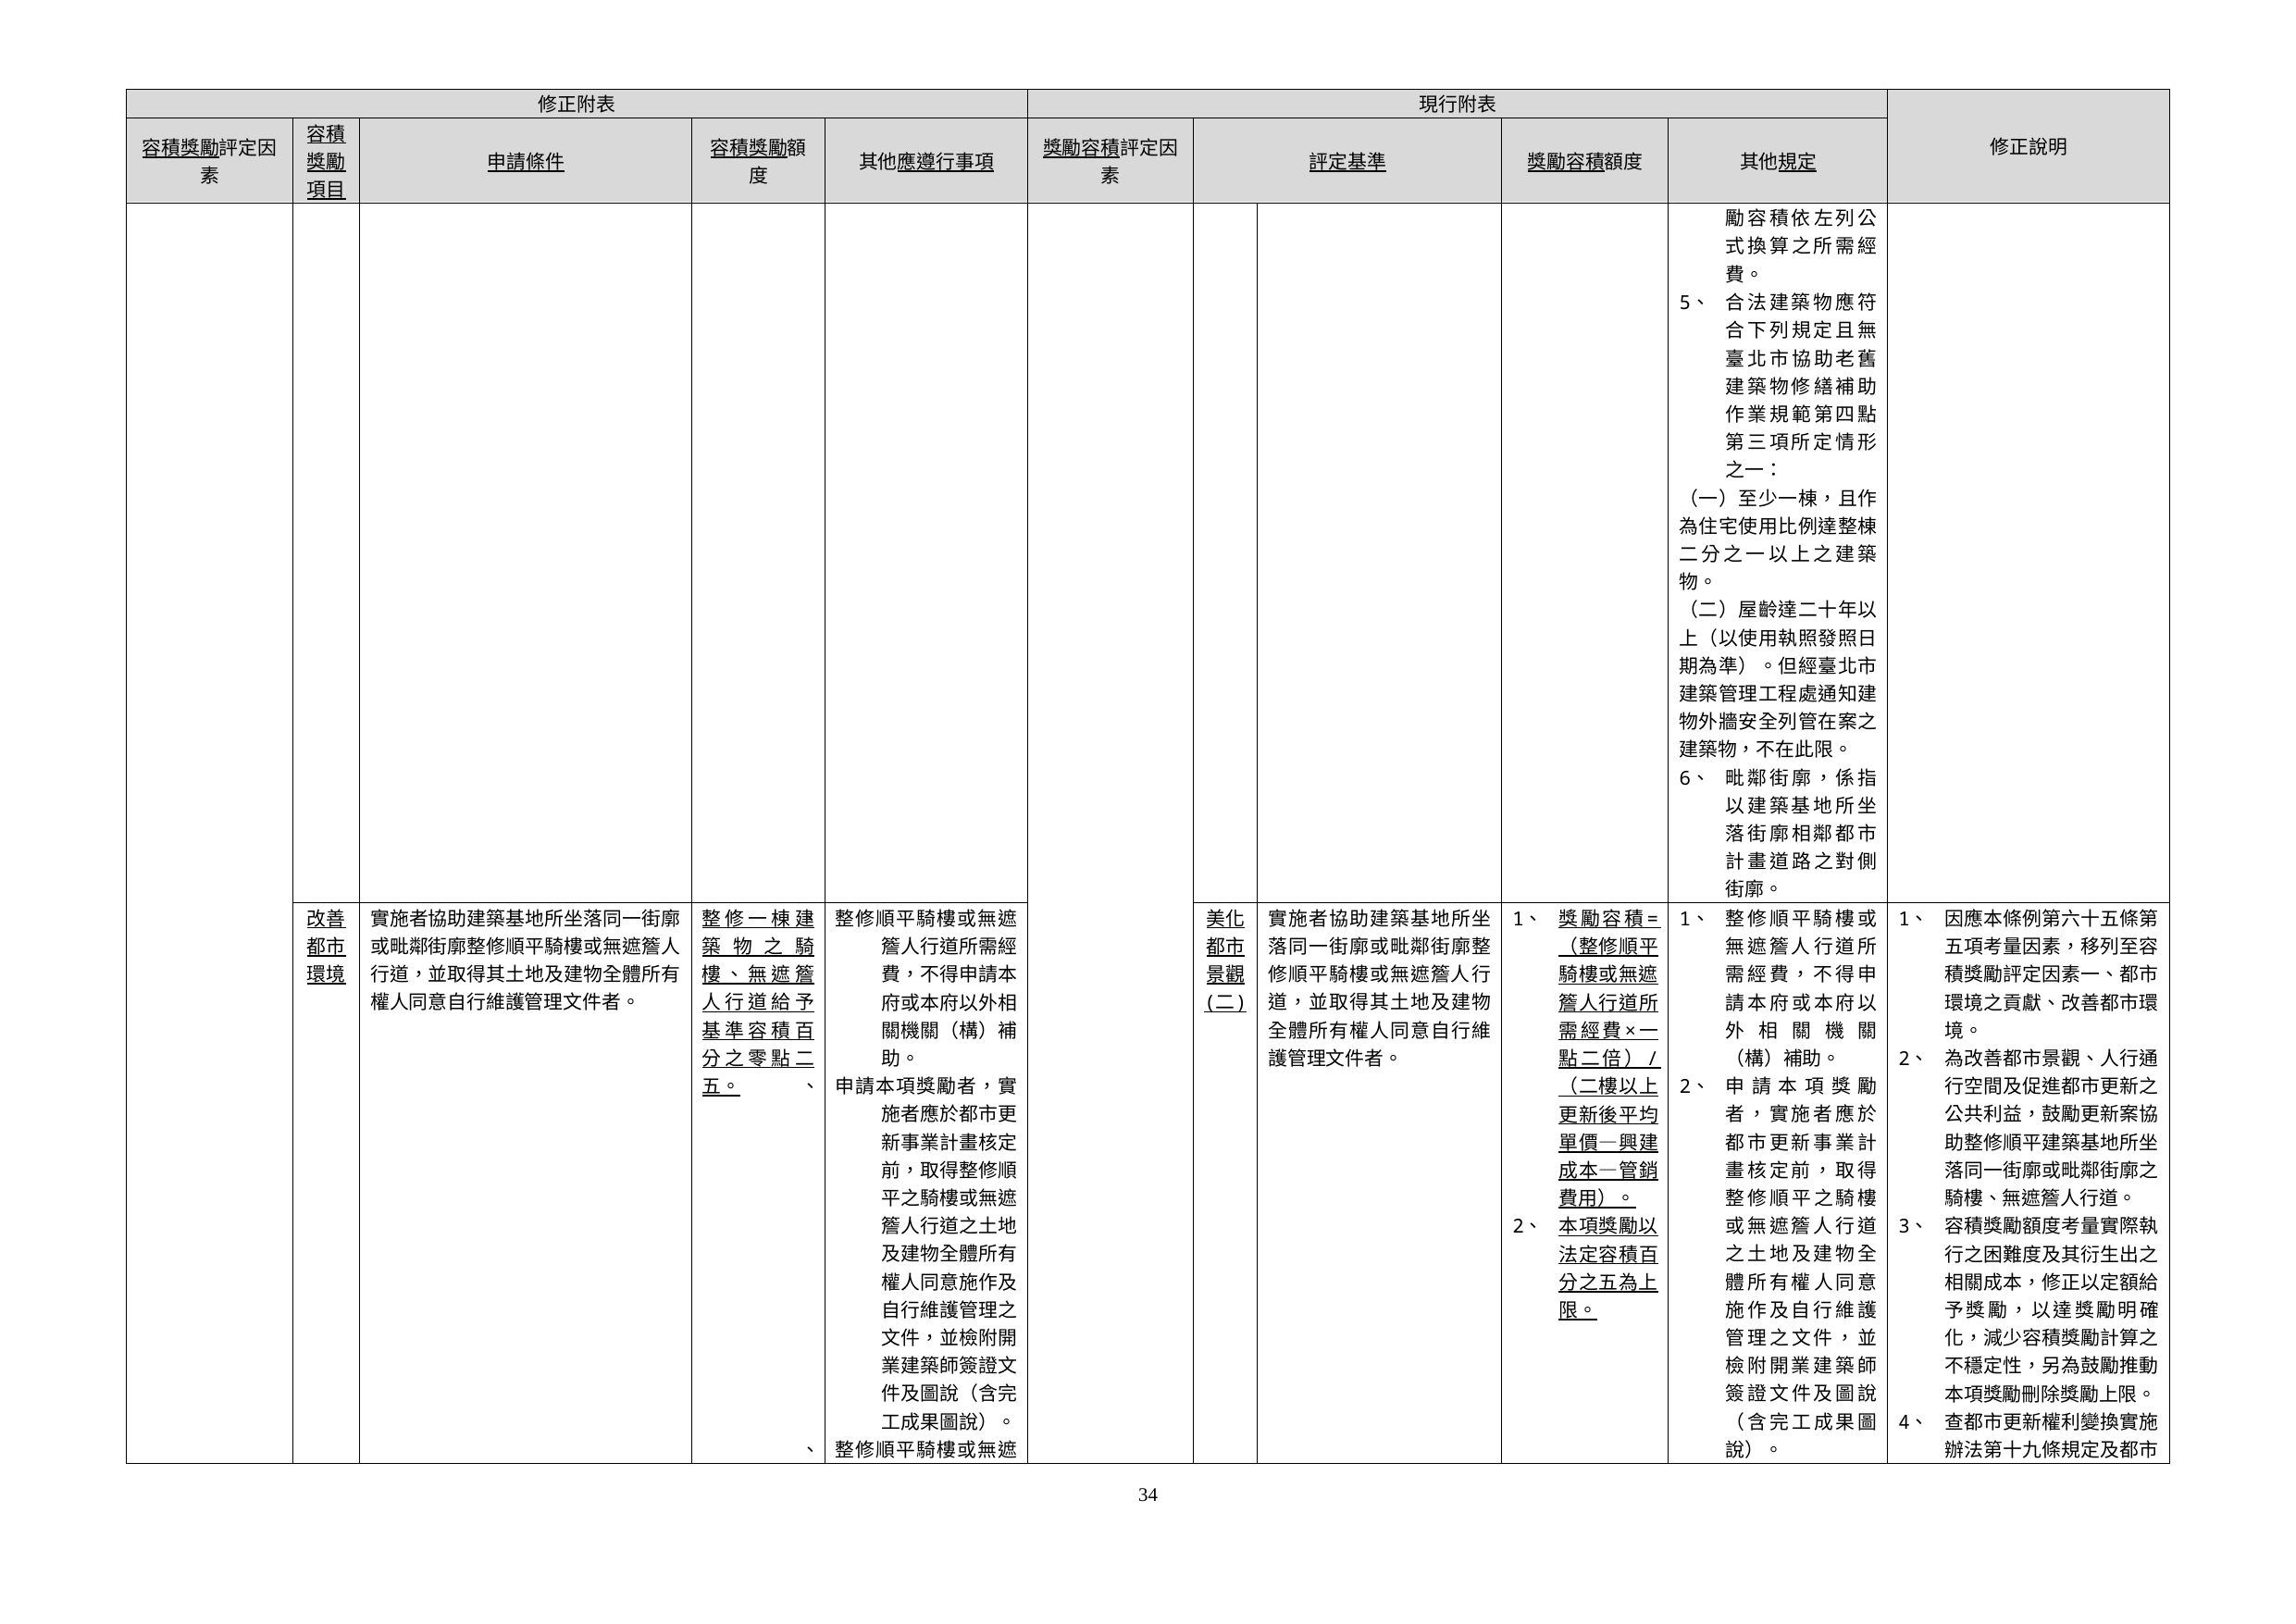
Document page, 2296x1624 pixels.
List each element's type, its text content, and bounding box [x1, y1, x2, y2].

table_cell 改善都市環境 [293, 903, 359, 1463]
table_cell 因應本條例第六十五條第五項考量因素，移列至容積獎勵評定因素一、都市環境之貢獻、改善都市環境。 為改善都市景觀、人行通行空間及促進都市更新之公共利益，鼓勵更新案協助整修順平建築基地所坐落同一街廓或毗鄰街廓之騎樓、無遮簷人行道。 容積獎勵額度考量實際執行之困難度及其衍生出之相關成本，修正以定額給予獎勵，以達獎勵明確化，減少容積獎勵計算之不穩定性，另為鼓勵推動本項獎勵刪除獎勵上限。 查都市更新權利變換實施辦法第十九條規定及都市 [1888, 903, 2169, 1463]
table_cell [293, 204, 359, 902]
table_cell 容積獎勵項目 [293, 118, 359, 202]
table_cell 整修順平騎樓或無遮簷人行道所需經費，不得申請本府或本府以外相關機關（構）補助。 申請本項獎勵者，實施者應於都市更新事業計畫核定前，取得整修順平之騎樓或無遮簷人行道之土地及建物全體所有權人同意施作及自行維護管理之文件，並檢附開業建築師簽證文件及圖說（含完工成果圖說）。 整修順平騎樓或無遮簷人行道所需經費，以都市更新事業計畫報核當年度之臺北市議會審定工程預算單價計算為準。 整修順平騎樓或無遮簷人行道所需經費得列入共同負擔。但其金額不得超過以法定容積百分之五之獎勵容積依左列公式換算之所需經費。 毗鄰街廓，係指以建築基地所坐落街廓相鄰都市計畫道路之對側街廓。 [1669, 903, 1887, 1463]
table_cell 其他規定 [1669, 118, 1887, 202]
table_cell 其他應遵行事項 [825, 118, 1027, 202]
table_cell [1194, 204, 1257, 902]
table_cell 整修順平騎樓或無遮簷人行道所需經費，不得申請本府或本府以外相關機關（構）補助。 申請本項獎勵者，實施者應於都市更新事業計畫核定前，取得整修順平之騎樓或無遮簷人行道之土地及建物全體所有權人同意施作及自行維護管理之文件，並檢附開業建築師簽證文件及圖說（含完工成果圖說）。 整修順平騎樓或無遮 [825, 903, 1027, 1463]
table_cell 美化都市景觀 (二) [1194, 903, 1257, 1463]
table_cell [825, 204, 1027, 902]
table_cell 實施者協助建築基地所坐落同一街廓或毗鄰街廓整修順平騎樓或無遮簷人行道，並取得其土地及建物全體所有權人同意自行維護管理文件者。 [1258, 903, 1501, 1463]
table_cell 評定基準 [1194, 118, 1501, 202]
table_cell 實施者協助建築基地所坐落同一街廓或毗鄰街廓整修順平騎樓或無遮簷人行道，並取得其土地及建物全體所有權人同意自行維護管理文件者。 [360, 903, 691, 1463]
table_cell 獎勵容積評定因素 [1028, 118, 1193, 202]
table_cell 勵容積依左列公式換算之所需經費。 合法建築物應符合下列規定且無臺北市協助老舊建築物修繕補助作業規範第四點第三項所定情形之一： （一）至少一棟，且作為住宅使用比例達整棟二分之一以上之建築物。 （二）屋齡達二十年以上（以使用執照發照日期為準）。但經臺北市建築管理工程處通知建物外牆安全列管在案之建築物，不在此限。 毗鄰街廓，係指以建築基地所坐落街廓相鄰都市計畫道路之對側街廓。 [1669, 204, 1887, 902]
table_cell 容積獎勵評定因素 [127, 118, 292, 202]
table_cell [360, 204, 691, 902]
table_cell [1028, 204, 1193, 1463]
table_cell [1258, 204, 1501, 902]
table_header 現行附表 [1028, 90, 1887, 118]
table_cell [1502, 204, 1668, 902]
table_cell 整修一棟建築物之騎樓、無遮簷人行道給予基準容積百分之零點二五。 [692, 903, 825, 1463]
table_cell [127, 204, 292, 1463]
table_cell [692, 204, 825, 902]
table_cell 獎勵容積額度 [1502, 118, 1668, 202]
table_cell 獎勵容積=（整修順平騎樓或無遮簷人行道所需經費×一點二倍）/（二樓以上更新後平均單價—興建成本—管銷費用）。 本項獎勵以法定容積百分之五為上限。 [1502, 903, 1668, 1463]
table_cell [1888, 204, 2169, 902]
table_cell 申請條件 [360, 118, 691, 202]
table_cell 容積獎勵額度 [692, 118, 825, 202]
table_header 修正附表 [127, 90, 1027, 118]
table_header 修正說明 [1888, 90, 2169, 202]
